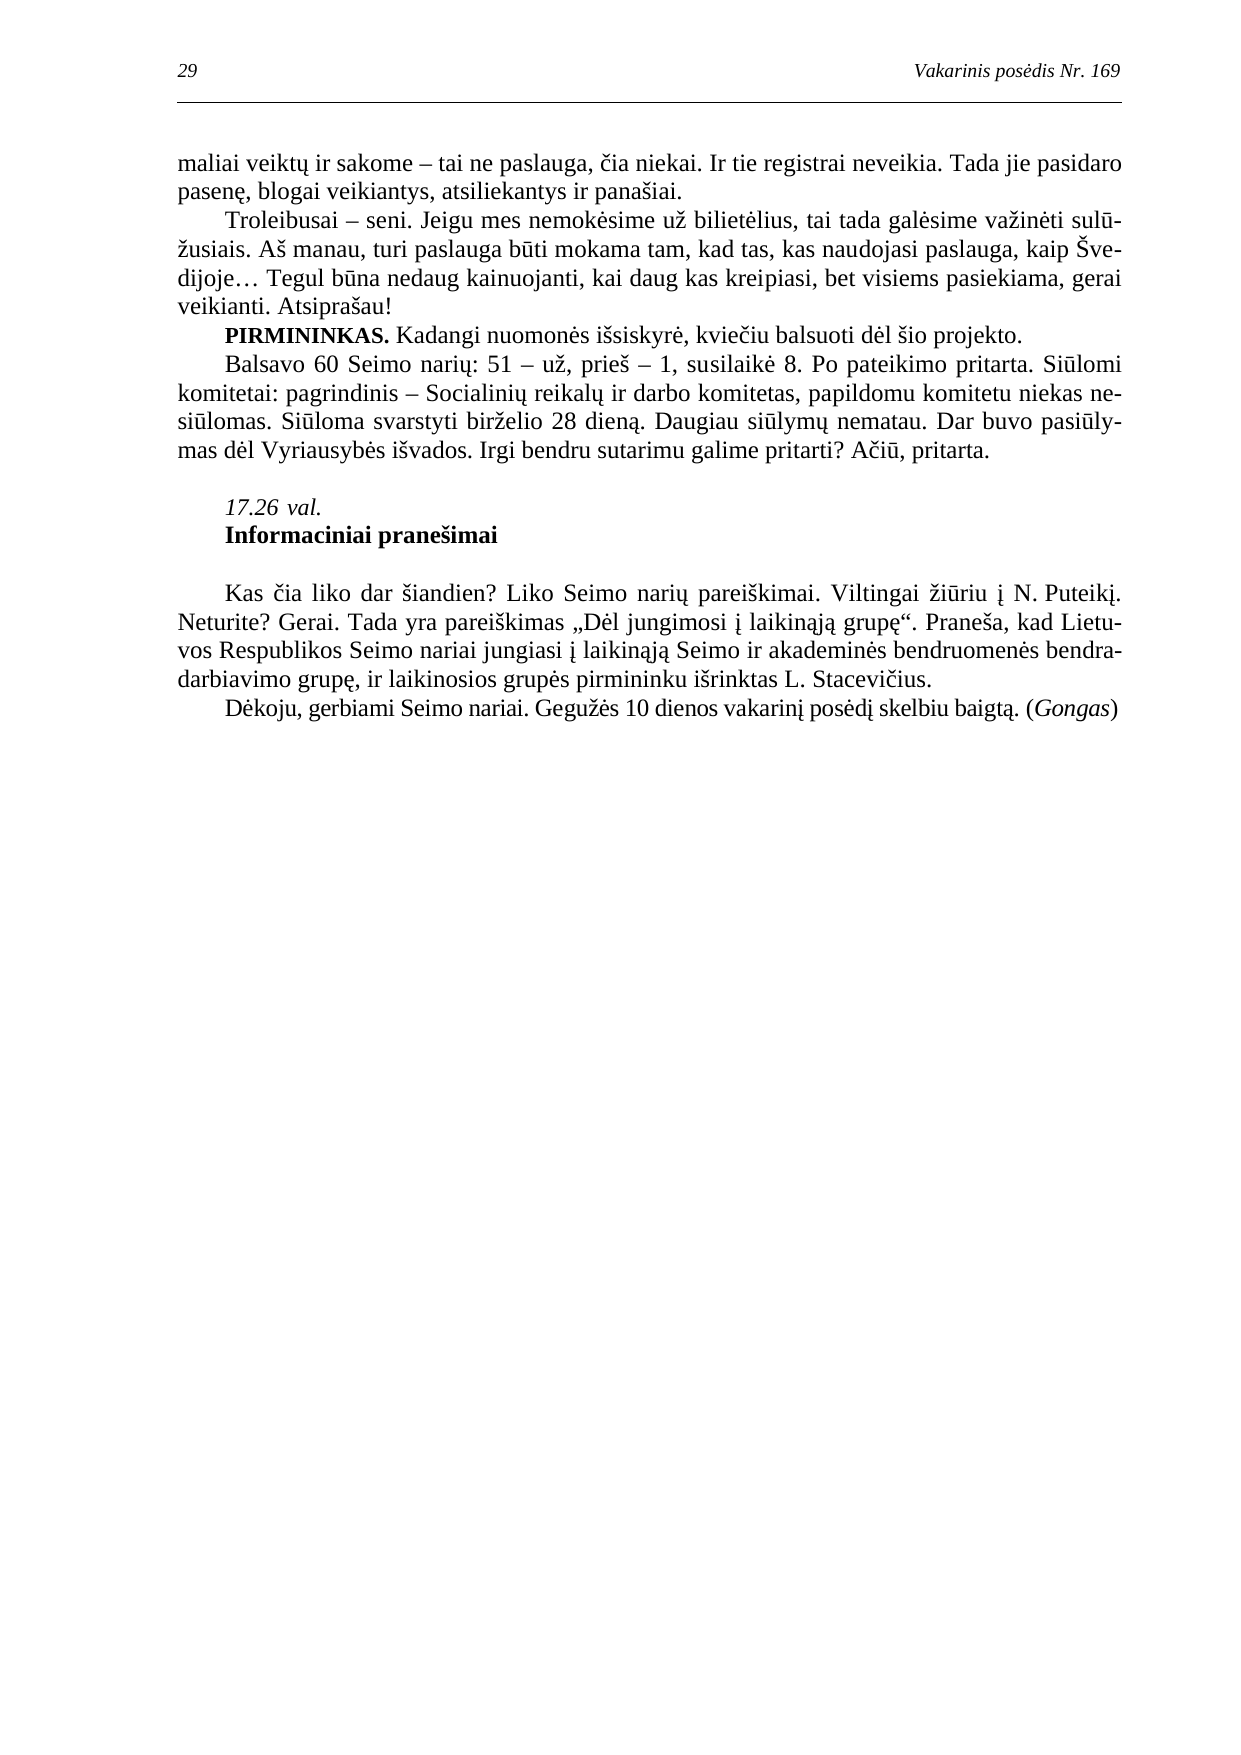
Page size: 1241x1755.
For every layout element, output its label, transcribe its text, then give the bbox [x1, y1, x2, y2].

text ma­liai veik­tų ir sa­ko­me – tai ne pa­slau­ga, čia nie­kai. Ir tie re­gist­rai ne­vei­kia. Ta­da jie pa­si­da­ro pa­se­nę, blo­gai vei­kian­tys, at­si­lie­kan­tys ir pa­na­šiai. [177, 148, 1122, 205]
text Dė­ko­ju, ger­bia­mi Sei­mo na­riai. Ge­gu­žės 10 die­nos va­ka­ri­nį po­sė­dį skel­biu baig­tą. (Gon­gas) [177, 693, 1122, 722]
text Kas čia li­ko dar šian­dien? Li­ko Sei­mo na­rių pa­reiš­ki­mai. Vil­tin­gai žiū­riu į N. Pu­tei­kį. Ne­tu­ri­te? Ge­rai. Ta­da yra pa­reiš­ki­mas „Dėl jun­gi­mo­si į lai­ki­ną­ją gru­pę“. Pra­ne­ša, kad Lie­tu­vos Res­pub­li­kos Sei­mo na­riai jun­gia­si į lai­ki­ną­ją Sei­mo ir aka­de­mi­nės ben­druo­me­nės ben­dra­dar­bia­vi­mo gru­pę, ir lai­ki­no­sios gru­pės pir­mi­nin­ku iš­rink­tas L. Sta­ce­vi­čius. [177, 578, 1122, 693]
text 17.26 val. [224, 493, 1122, 520]
text Tro­lei­bu­sai – se­ni. Jei­gu mes ne­mo­kė­si­me už bi­lie­tė­lius, tai ta­da ga­lė­si­me va­ži­nė­ti su­lū­žu­siais. Aš ma­nau, tu­ri pa­slau­ga bū­ti mo­ka­ma tam, kad tas, kas nau­do­ja­si pa­slau­ga, kaip Šve­di­jo­je… Te­gul bū­na ne­daug kai­nuo­jan­ti, kai daug kas krei­pia­si, bet vi­siems pa­sie­kia­ma, ge­rai vei­kian­ti. At­si­pra­šau! [177, 205, 1122, 320]
text In­for­ma­ci­niai pra­ne­ši­mai [177, 520, 1122, 549]
text PIRMININKAS. Ka­dan­gi nuo­mo­nės iš­si­sky­rė, kvie­čiu bal­suo­ti dėl šio pro­jek­to. [177, 320, 1122, 349]
text Bal­sa­vo 60 Sei­mo na­rių: 51 – už, prieš – 1, su­si­lai­kė 8. Po pa­tei­ki­mo pri­tar­ta. Siū­lo­mi ko­mi­te­tai: pa­grin­di­nis – So­cia­li­nių rei­ka­lų ir dar­bo ko­mi­te­tas, pa­pil­do­mu ko­mi­te­tu nie­kas ne­siū­lo­mas. Siū­lo­ma svars­ty­ti bir­že­lio 28 die­ną. Dau­giau siū­ly­mų ne­ma­tau. Dar bu­vo pa­siū­ly­mas dėl Vy­riau­sy­bės iš­va­dos. Ir­gi ben­dru su­ta­ri­mu ga­li­me pri­tar­ti? Ačiū, pri­tar­ta. [177, 349, 1122, 464]
